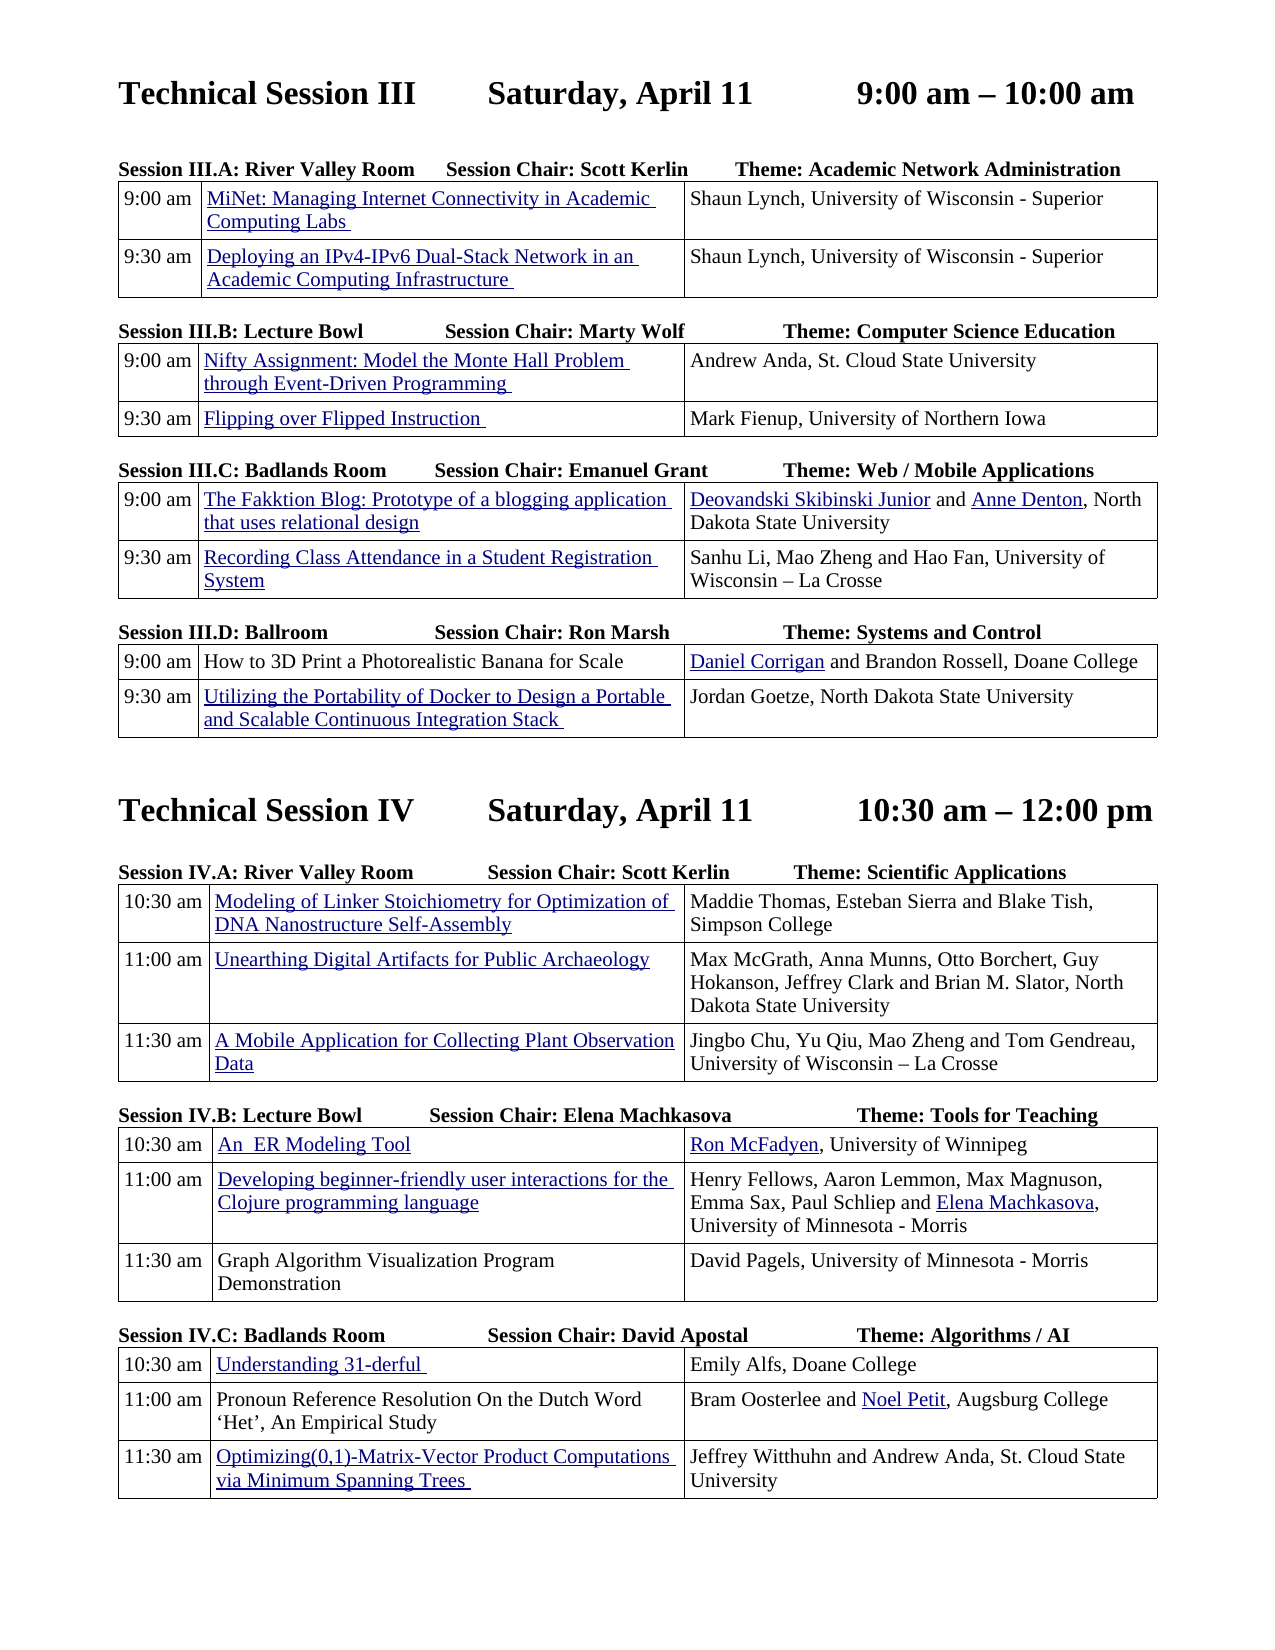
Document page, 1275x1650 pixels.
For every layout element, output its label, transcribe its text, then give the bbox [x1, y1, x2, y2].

table_cell Jeffrey Witthuhn and Andrew Anda, St. Cloud State University [685, 1441, 1157, 1497]
table_header Understanding 31-derful [211, 1348, 684, 1382]
table_cell Utilizing the Portability of Docker to Design a Portable and Scalable Continuous Integration Stack [199, 680, 684, 737]
table_header Modeling of Linker Stoichiometry for Optimization of DNA Nanostructure Self-Assembly [210, 885, 684, 942]
table_cell Flipping over Flipped Instruction [199, 402, 684, 436]
table_header Nifty Assignment: Model the Monte Hall Problem through Event-Driven Programming [199, 344, 684, 401]
text Session IV.A: River Valley Room Session Chair: Scott Kerlin Theme: Scientific Applications [118, 861, 1157, 884]
text Session IV.B: Lecture Bowl Session Chair: Elena Machkasova Theme: Tools for Teaching [118, 1104, 1157, 1127]
table_header Ron McFadyen, University of Winnipeg [685, 1128, 1157, 1162]
table_cell 9:30 am [119, 541, 198, 598]
table_header How to 3D Print a Photorealistic Banana for Scale [199, 645, 684, 679]
table_cell Optimizing(0,1)-Matrix-Vector Product Computations via Minimum Spanning Trees [211, 1441, 684, 1497]
table_cell Sanhu Li, Mao Zheng and Hao Fan, University of Wisconsin – La Crosse [685, 541, 1157, 598]
text Session IV.C: Badlands Room Session Chair: David Apostal Theme: Algorithms / AI [118, 1324, 1157, 1347]
table_cell 9:30 am [119, 402, 198, 436]
table_cell A Mobile Application for Collecting Plant Observation Data [210, 1024, 684, 1081]
table_header Emily Alfs, Doane College [685, 1348, 1157, 1382]
table_cell 11:30 am [119, 1024, 209, 1081]
table_header 9:00 am [119, 182, 201, 239]
table_cell 11:00 am [119, 1383, 210, 1439]
text Session III.D: Ballroom Session Chair: Ron Marsh Theme: Systems and Control [118, 621, 1157, 644]
table_cell David Pagels, University of Minnesota - Morris [685, 1244, 1157, 1301]
table_header MiNet: Managing Internet Connectivity in Academic Computing Labs [202, 182, 684, 239]
table_cell Unearthing Digital Artifacts for Public Archaeology [210, 943, 684, 1023]
table_cell Jingbo Chu, Yu Qiu, Mao Zheng and Tom Gendreau, University of Wisconsin – La Crosse [685, 1024, 1157, 1081]
table_cell Deploying an IPv4-IPv6 Dual-Stack Network in an Academic Computing Infrastructure [202, 240, 684, 297]
table_cell Jordan Goetze, North Dakota State University [685, 680, 1157, 737]
table_header An ER Modeling Tool [213, 1128, 684, 1162]
table_cell 9:30 am [119, 680, 198, 737]
table_cell 11:30 am [119, 1441, 210, 1497]
table_cell 11:00 am [119, 1163, 212, 1243]
table_cell Henry Fellows, Aaron Lemmon, Max Magnuson, Emma Sax, Paul Schliep and Elena Machkasova, University of Minnesota - Morris [685, 1163, 1157, 1243]
table_cell Bram Oosterlee and Noel Petit, Augsburg College [685, 1383, 1157, 1439]
table_cell Mark Fienup, University of Northern Iowa [685, 402, 1157, 436]
table_cell 11:00 am [119, 943, 209, 1023]
table_header The Fakktion Blog: Prototype of a blogging application that uses relational design [199, 483, 684, 540]
table_cell 9:30 am [119, 240, 201, 297]
table_header 9:00 am [119, 483, 198, 540]
table_header Andrew Anda, St. Cloud State University [685, 344, 1157, 401]
text Session III.B: Lecture Bowl Session Chair: Marty Wolf Theme: Computer Science Education [118, 320, 1157, 343]
table_header 9:00 am [119, 344, 198, 401]
text Session III.C: Badlands Room Session Chair: Emanuel Grant Theme: Web / Mobile Applications [118, 459, 1157, 482]
table_header Shaun Lynch, University of Wisconsin - Superior [685, 182, 1157, 239]
table_header Deovandski Skibinski Junior and Anne Denton, North Dakota State University [685, 483, 1157, 540]
table_header 10:30 am [119, 1348, 210, 1382]
table_header 10:30 am [119, 1128, 212, 1162]
text Technical Session III Saturday, April 11 9:00 am – 10:00 am [118, 75, 1157, 112]
table_cell Graph Algorithm Visualization Program Demonstration [213, 1244, 684, 1301]
table_cell Max McGrath, Anna Munns, Otto Borchert, Guy Hokanson, Jeffrey Clark and Brian M. Slator, North Dakota State University [685, 943, 1157, 1023]
table_header Daniel Corrigan and Brandon Rossell, Doane College [685, 645, 1157, 679]
table_cell Pronoun Reference Resolution On the Dutch Word ‘Het’, An Empirical Study [211, 1383, 684, 1439]
table_header 9:00 am [119, 645, 198, 679]
table_cell Developing beginner-friendly user interactions for the Clojure programming language [213, 1163, 684, 1243]
table_cell Shaun Lynch, University of Wisconsin - Superior [685, 240, 1157, 297]
text Session III.A: River Valley Room Session Chair: Scott Kerlin Theme: Academic Network Administration [118, 158, 1157, 181]
table_cell Recording Class Attendance in a Student Registration System [199, 541, 684, 598]
text Technical Session IV Saturday, April 11 10:30 am – 12:00 pm [118, 792, 1157, 829]
table_header Maddie Thomas, Esteban Sierra and Blake Tish, Simpson College [685, 885, 1157, 942]
table_cell 11:30 am [119, 1244, 212, 1301]
table_header 10:30 am [119, 885, 209, 942]
